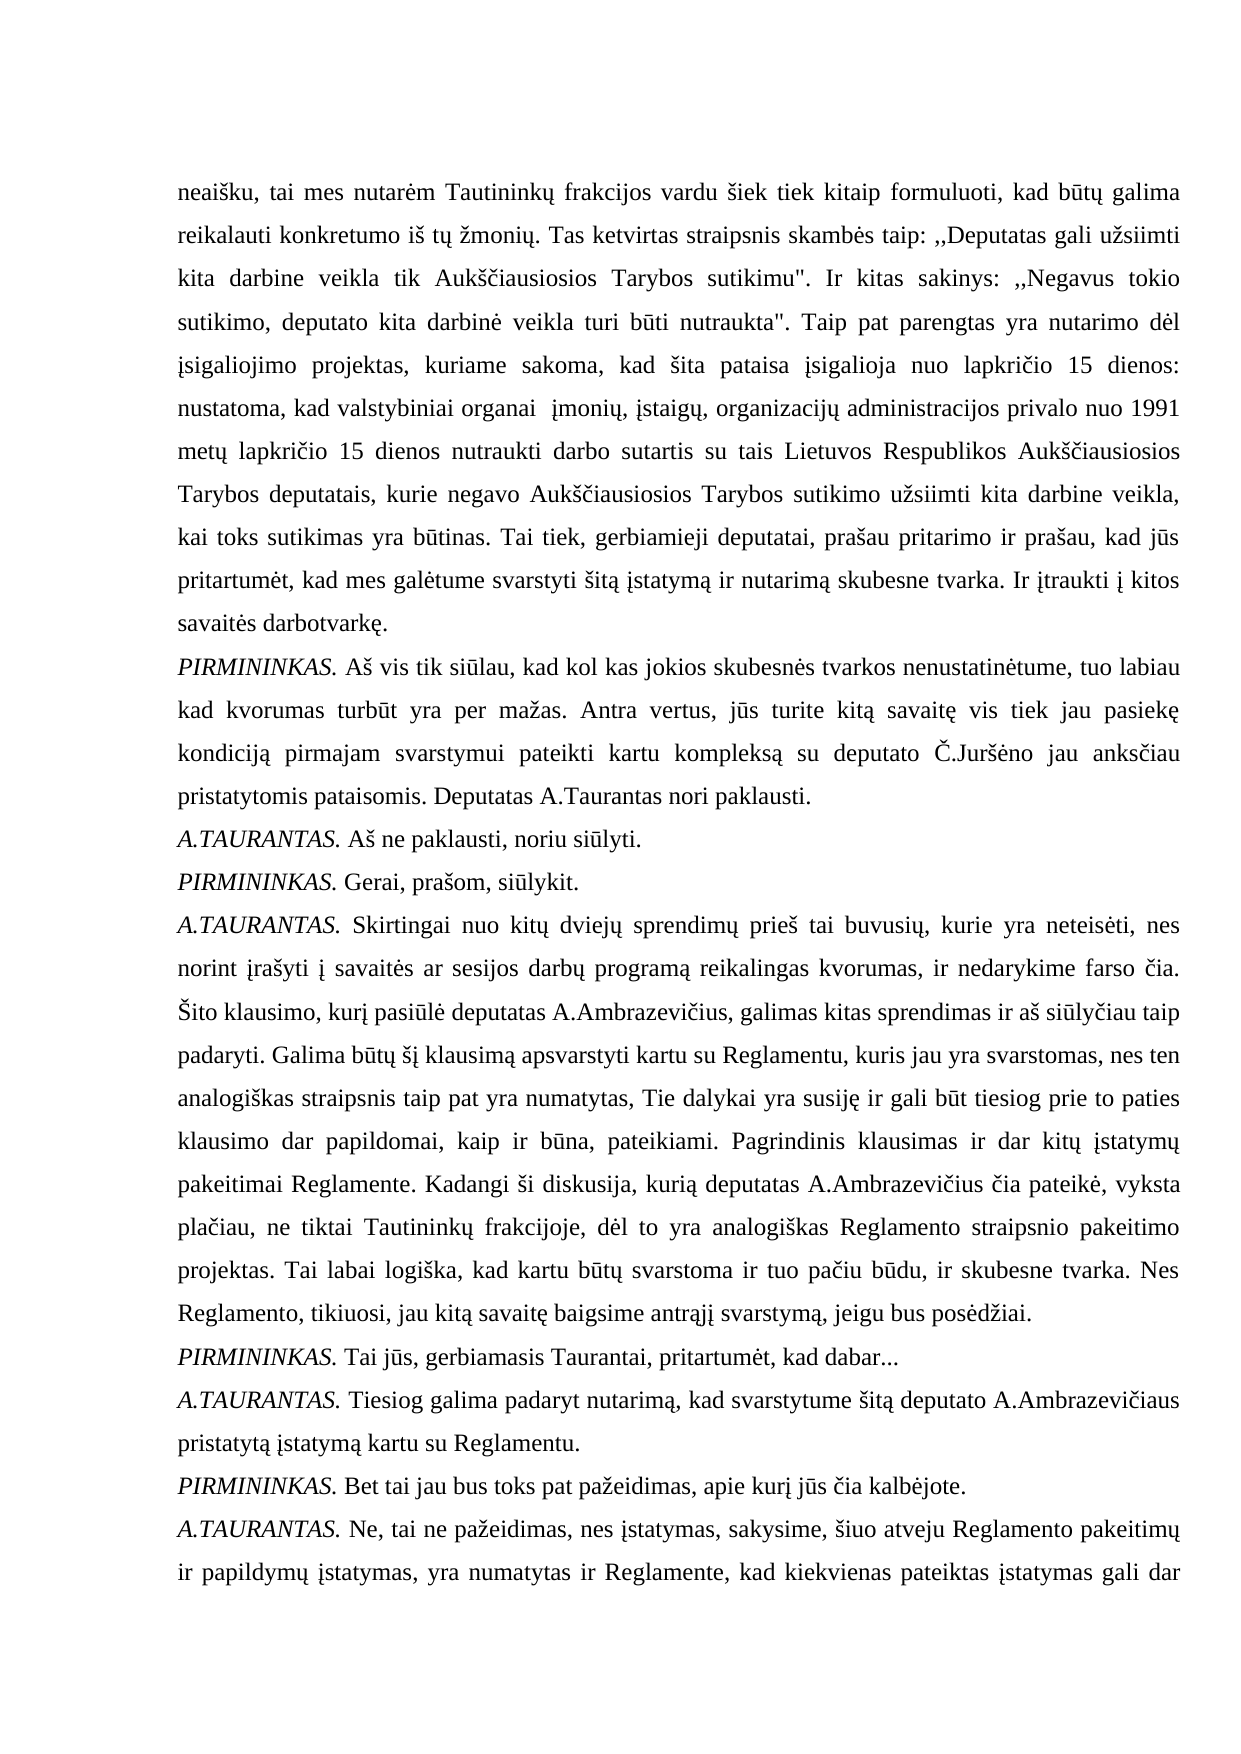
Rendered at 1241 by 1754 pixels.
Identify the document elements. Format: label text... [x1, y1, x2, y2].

text PIRMININKAS. Gerai, prašom, siūlykit. [177, 867, 1181, 896]
text PIRMININKAS. Aš vis tik siūlau, kad kol kas jokios skubesnės tvarkos nenustatinėtume, tuo labiau kad kvorumas turbūt yra per mažas. Antra vertus, jūs turite kitą savaitę vis tiek jau pasiekę kondiciją pirmajam svarstymui pateikti kartu kompleksą su deputato Č.Juršėno jau anksčiau pristatytomis pataisomis. Deputatas A.Taurantas nori paklausti. [177, 652, 1181, 810]
text neaišku, tai mes nutarėm Tautininkų frakcijos vardu šiek tiek kitaip formuluoti, kad būtų galima reikalauti konkretumo iš tų žmonių. Tas ketvirtas straipsnis skambės taip: ,,Deputatas gali užsiimti kita darbine veikla tik Aukščiausiosios Tarybos sutikimu". Ir kitas sakinys: ,,Negavus tokio sutikimo, deputato kita darbinė veikla turi būti nutraukta". Taip pat parengtas yra nutarimo dėl įsigaliojimo projektas, kuriame sakoma, kad šita pataisa įsigalioja nuo lapkričio 15 dienos: nustatoma, kad valstybiniai organai įmonių, įstaigų, organizacijų administracijos privalo nuo 1991 metų lapkričio 15 dienos nutraukti darbo sutartis su tais Lietuvos Respublikos Aukščiausiosios Tarybos deputatais, kurie negavo Aukščiausiosios Tarybos sutikimo užsiimti kita darbine veikla, kai toks sutikimas yra būtinas. Tai tiek, gerbiamieji deputatai, prašau pritarimo ir prašau, kad jūs pritartumėt, kad mes galėtume svarstyti šitą įstatymą ir nutarimą skubesne tvarka. Ir įtraukti į kitos savaitės darbotvarkę. [177, 177, 1181, 637]
text A.TAURANTAS. Skirtingai nuo kitų dviejų sprendimų prieš tai buvusių, kurie yra neteisėti, nes norint įrašyti į savaitės ar sesijos darbų programą reikalingas kvorumas, ir nedarykime farso čia. Šito klausimo, kurį pasiūlė deputatas A.Ambrazevičius, galimas kitas sprendimas ir aš siūlyčiau taip padaryti. Galima būtų šį klausimą apsvarstyti kartu su Reglamentu, kuris jau yra svarstomas, nes ten analogiškas straipsnis taip pat yra numatytas, Tie dalykai yra susiję ir gali būt tiesiog prie to paties klausimo dar papildomai, kaip ir būna, pateikiami. Pagrindinis klausimas ir dar kitų įstatymų pakeitimai Reglamente. Kadangi ši diskusija, kurią deputatas A.Ambrazevičius čia pateikė, vyksta plačiau, ne tiktai Tautininkų frakcijoje, dėl to yra analogiškas Reglamento straipsnio pakeitimo projektas. Tai labai logiška, kad kartu būtų svarstoma ir tuo pačiu būdu, ir skubesne tvarka. Nes Reglamento, tikiuosi, jau kitą savaitę baigsime antrąjį svarstymą, jeigu bus posėdžiai. [177, 910, 1181, 1327]
text PIRMININKAS. Tai jūs, gerbiamasis Taurantai, pritartumėt, kad dabar... [177, 1342, 1181, 1370]
text PIRMININKAS. Bet tai jau bus toks pat pažeidimas, apie kurį jūs čia kalbėjote. [177, 1471, 1181, 1500]
text A.TAURANTAS. Tiesiog galima padaryt nutarimą, kad svarstytume šitą deputato A.Ambrazevičiaus pristatytą įstatymą kartu su Reglamentu. [177, 1385, 1181, 1457]
text A.TAURANTAS. Ne, tai ne pažeidimas, nes įstatymas, sakysime, šiuo atveju Reglamento pakeitimų ir papildymų įstatymas, yra numatytas ir Reglamente, kad kiekvienas pateiktas įstatymas gali dar [177, 1514, 1181, 1586]
text A.TAURANTAS. Aš ne paklausti, noriu siūlyti. [177, 824, 1181, 853]
